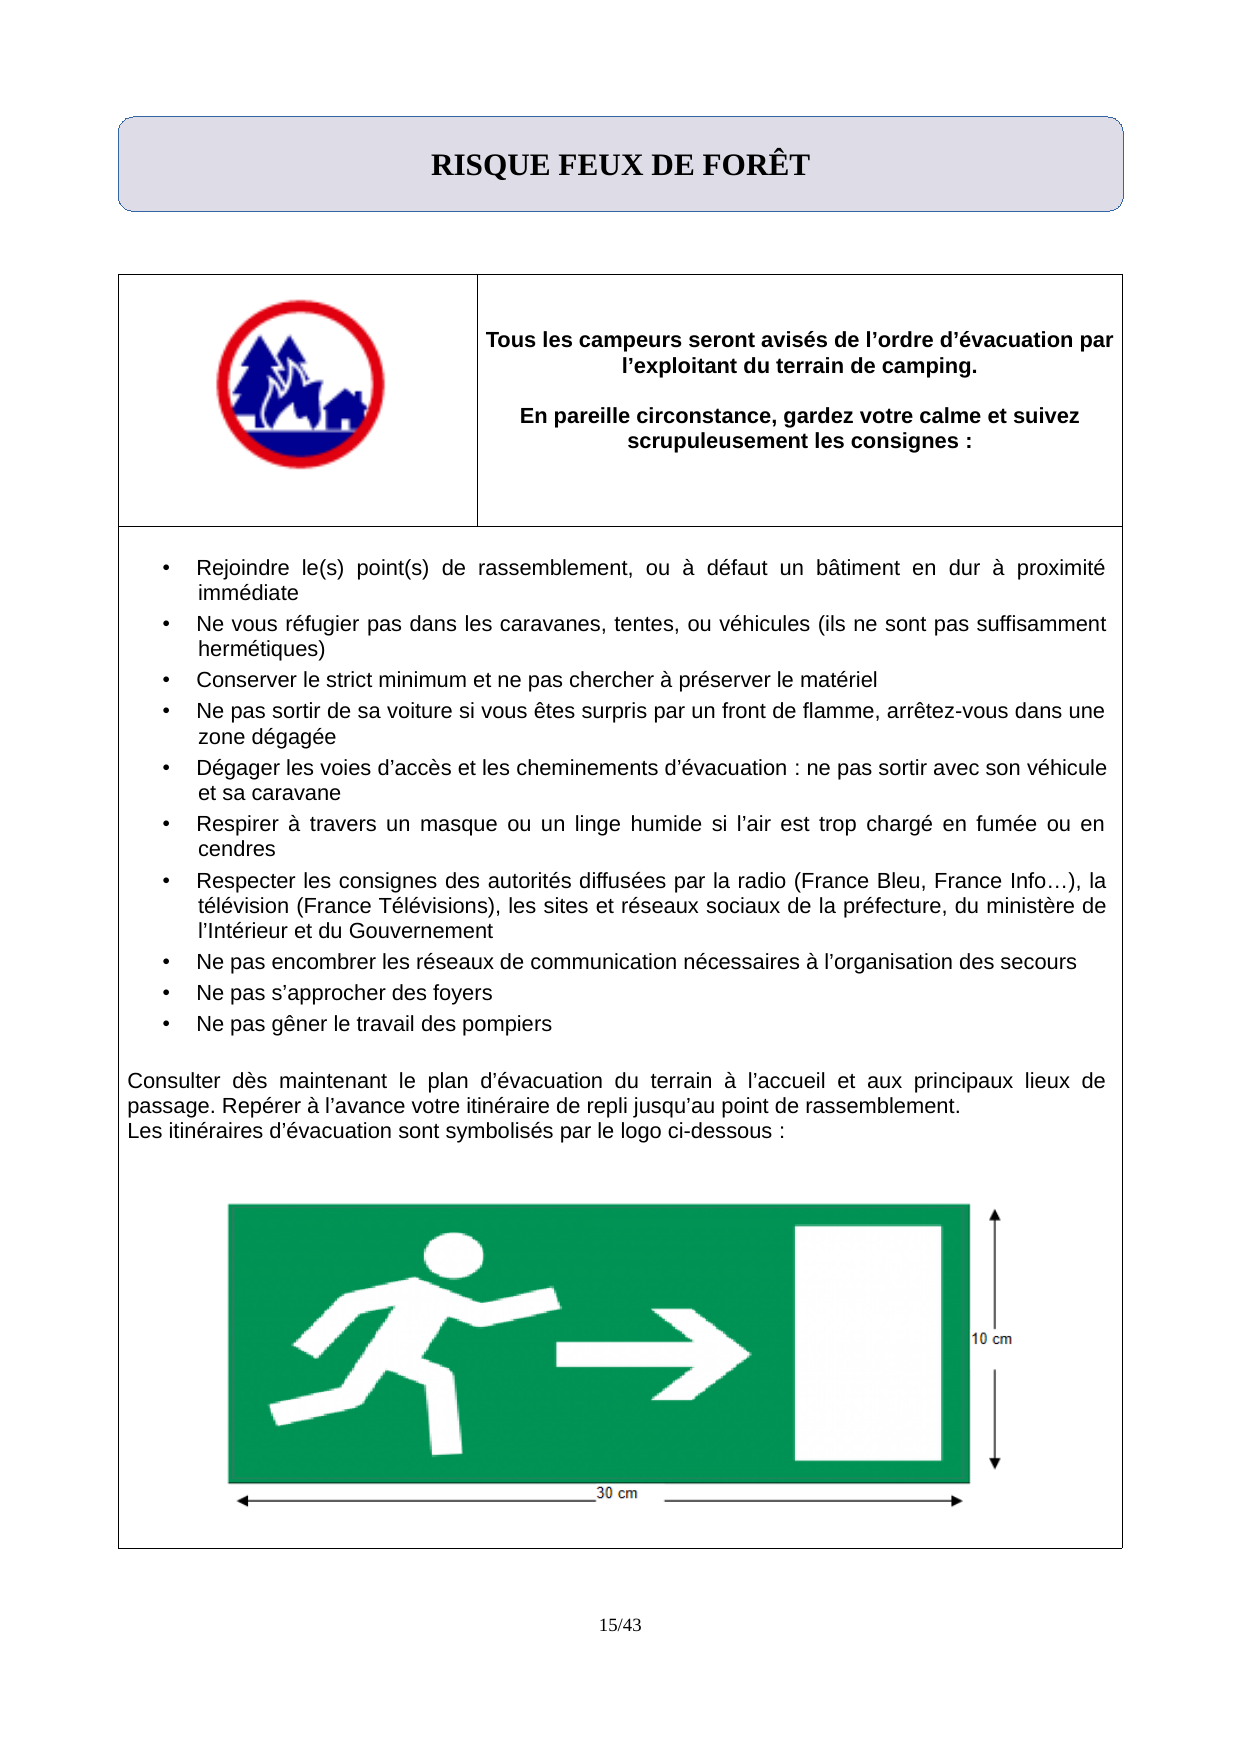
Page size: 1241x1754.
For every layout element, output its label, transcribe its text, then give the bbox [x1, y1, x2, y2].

table_header [119, 275, 477, 526]
table_header Tous les campeurs seront avisés de l’ordre d’évacuation par l’exploitant du terrain de camping. En pareille circonstance, gardez votre calme et suivez scrupuleusement les consignes : [478, 275, 1122, 526]
table_cell Rejoindre le(s) point(s) de rassemblement, ou à défaut un bâtiment en dur à proximité immédiate Ne vous réfugier pas dans les caravanes, tentes, ou véhicules (ils ne sont pas suffisamment hermétiques) Conserver le strict minimum et ne pas chercher à préserver le matériel Ne pas sortir de sa voiture si vous êtes surpris par un front de flamme, arrêtez-vous dans une zone dégagée Dégager les voies d’accès et les cheminements d’évacuation : ne pas sortir avec son véhicule et sa caravane Respirer à travers un masque ou un linge humide si l’air est trop chargé en fumée ou en cendres Respecter les consignes des autorités diffusées par la radio (France Bleu, France Info…), la télévision (France Télévisions), les sites et réseaux sociaux de la préfecture, du ministère de l’Intérieur et du Gouvernement Ne pas encombrer les réseaux de communication nécessaires à l’organisation des secours Ne pas s’approcher des foyers Ne pas gêner le travail des pompiers Consulter dès maintenant le plan d’évacuation du terrain à l’accueil et aux principaux lieux de passage. Repérer à l’avance votre itinéraire de repli jusqu’au point de rassemblement. Les itinéraires d’évacuation sont symbolisés par le logo ci-dessous : [119, 527, 1122, 1548]
picture [207, 1191, 1028, 1520]
picture [190, 278, 417, 499]
